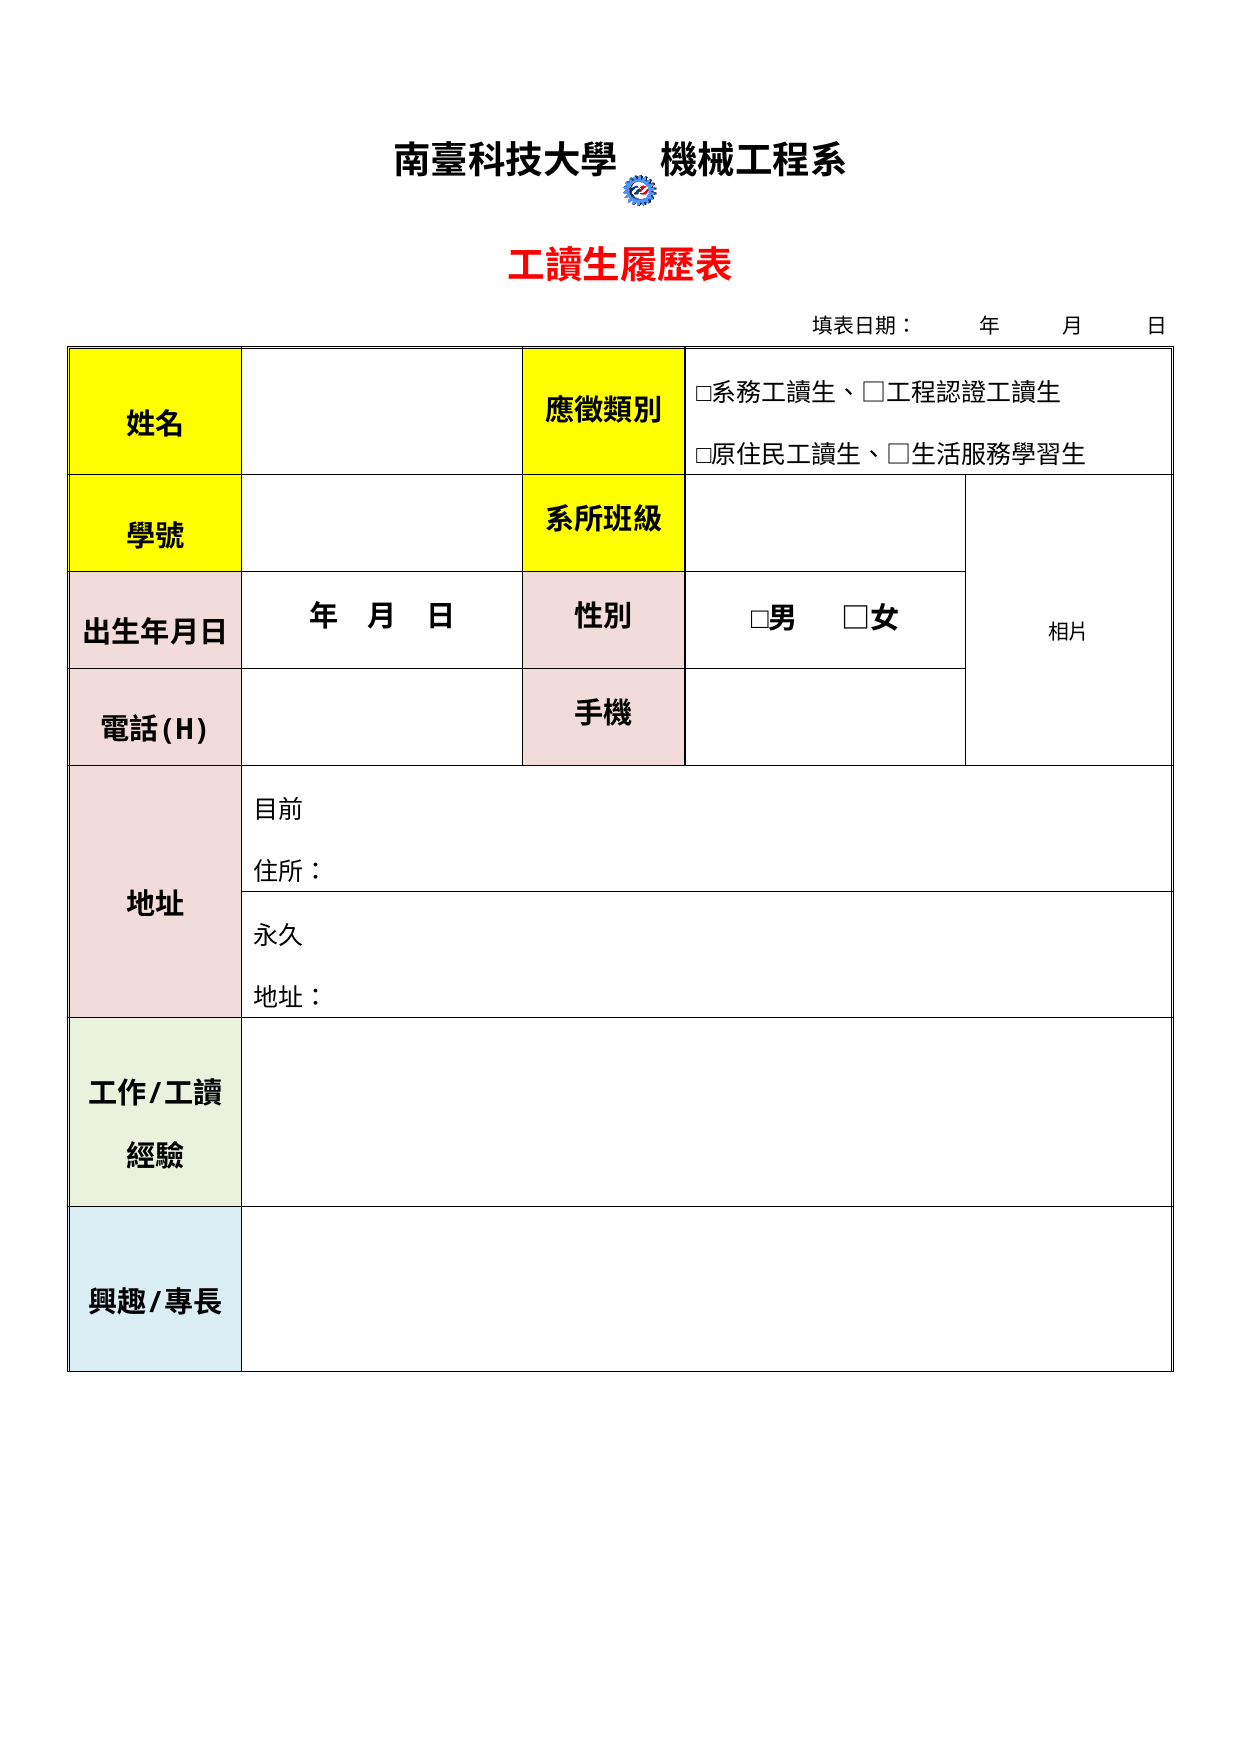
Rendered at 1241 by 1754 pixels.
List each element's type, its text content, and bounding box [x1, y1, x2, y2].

table_cell 出生年月日 [70, 572, 241, 668]
table_cell [242, 669, 522, 765]
table_header 應徵類別 [523, 349, 684, 474]
text 填表日期： 年 月 日 [74, 283, 1167, 346]
table_cell [686, 475, 965, 571]
table_cell [242, 475, 522, 571]
text 南臺科技大學機械工程系 工讀生履歷表 [74, 96, 1167, 283]
table_cell [242, 1018, 1171, 1206]
table_cell 學號 [70, 475, 241, 571]
table_cell 年 月 日 [242, 572, 522, 668]
table_header [242, 349, 522, 474]
table_cell 手機 [523, 669, 684, 765]
table_cell 目前 住所： [242, 766, 1171, 891]
table_cell 興趣/專長 [70, 1207, 241, 1371]
table_cell 系所班級 [523, 475, 684, 571]
table_cell 地址 [70, 766, 241, 1017]
table_cell 工作/工讀 經驗 [70, 1018, 241, 1206]
table_cell [686, 669, 965, 765]
table_cell 相片 [966, 475, 1171, 765]
table_cell [242, 1207, 1171, 1371]
table_cell 性別 [523, 572, 684, 668]
table_cell 永久 地址： [242, 892, 1171, 1017]
table_cell 電話(H) [70, 669, 241, 765]
table_cell □男 □女 [686, 572, 965, 668]
table_header 姓名 [70, 349, 241, 474]
table_header □系務工讀生、□工程認證工讀生 □原住民工讀生、□生活服務學習生 [686, 349, 1171, 474]
